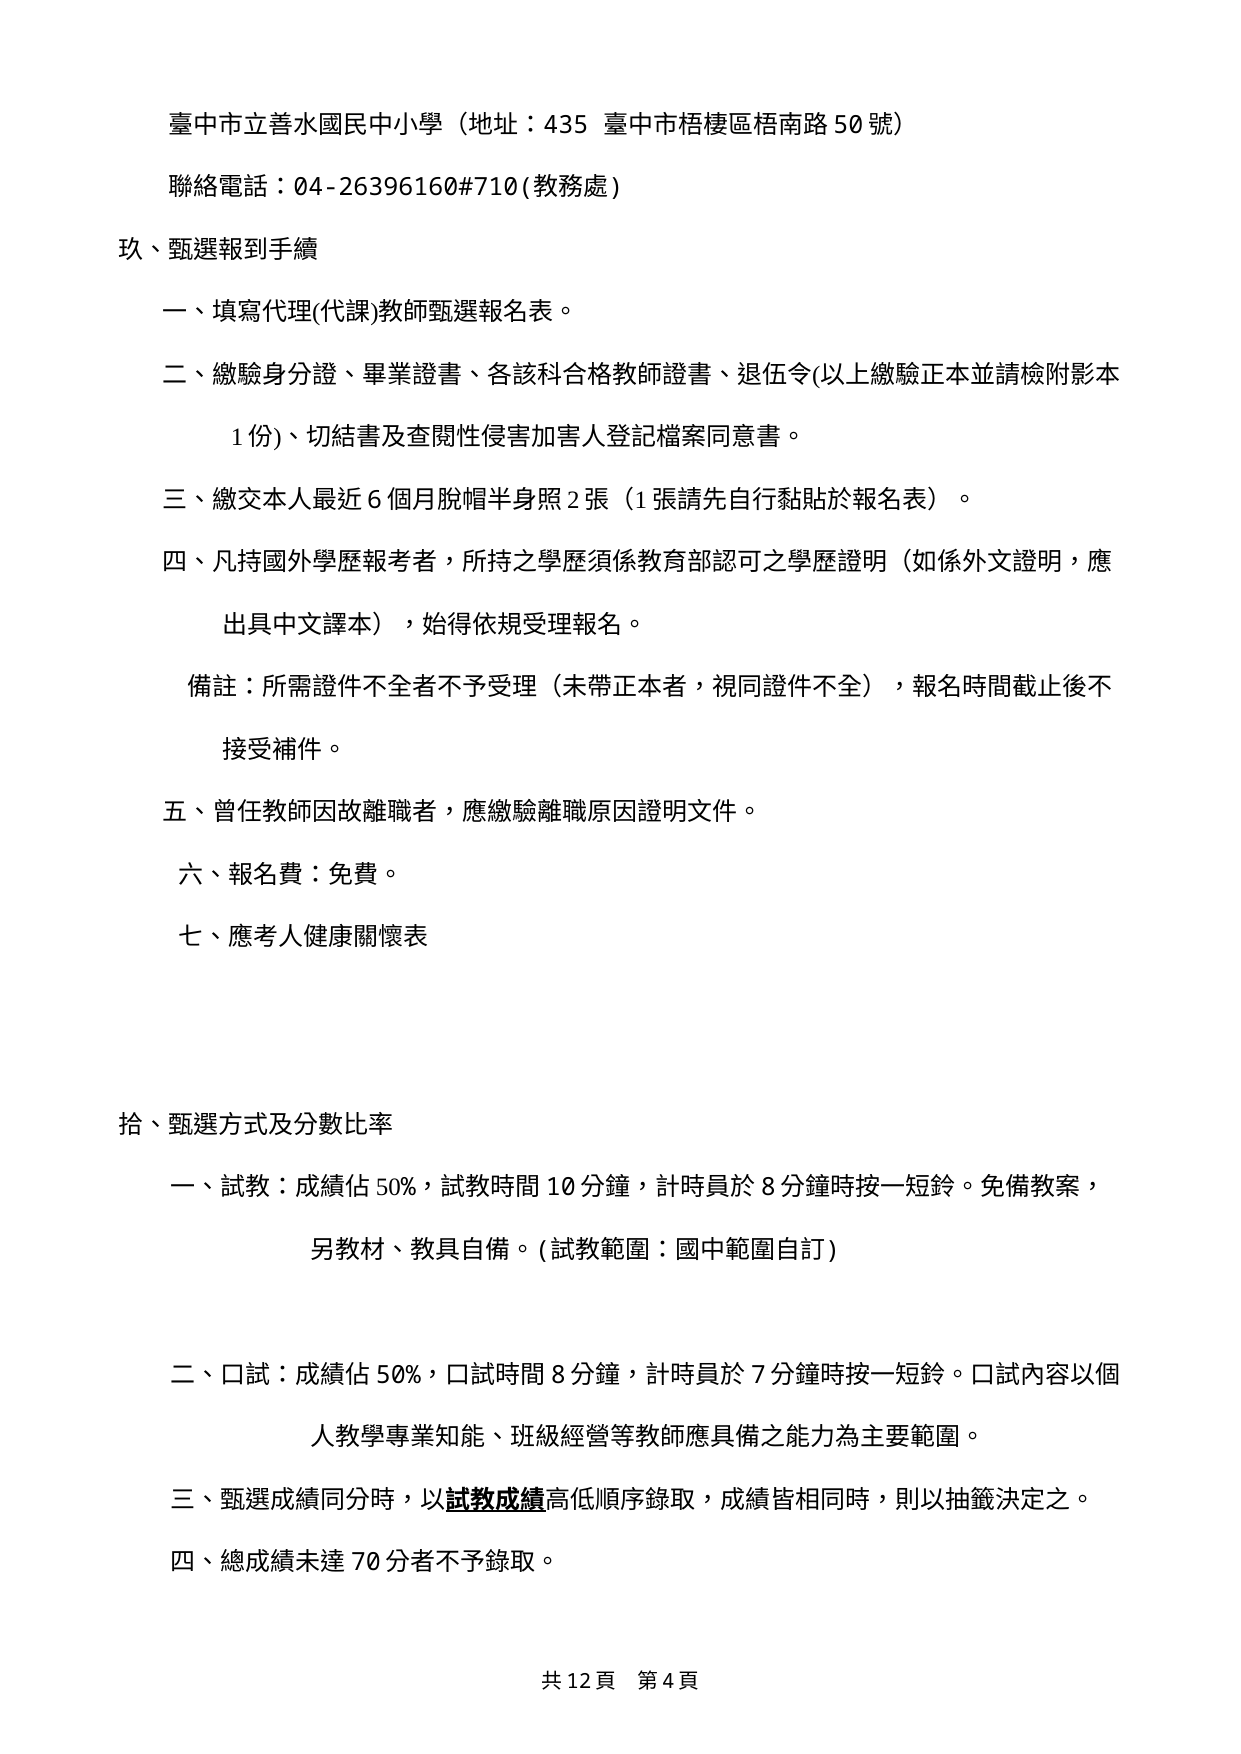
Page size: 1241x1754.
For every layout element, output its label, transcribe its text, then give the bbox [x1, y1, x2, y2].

text 五、曾任教師因故離職者，應繳驗離職原因證明文件。 [156, 768, 1122, 831]
text 拾、甄選方式及分數比率 [118, 1081, 1122, 1143]
text 臺中市立善水國民中小學（地址：435 臺中市梧棲區梧南路50號） [118, 81, 1122, 143]
text 三、甄選成績同分時，以試教成績高低順序錄取，成績皆相同時，則以抽籤決定之。 [156, 1456, 1122, 1518]
text 一、填寫代理(代課)教師甄選報名表。 [118, 268, 1122, 331]
text 一、試教：成績佔50%，試教時間10分鐘，計時員於8分鐘時按一短鈴。免備教案，另教材、教具自備。(試教範圍：國中範圍自訂) [156, 1143, 1122, 1268]
text 備註：所需證件不全者不予受理（未帶正本者，視同證件不全），報名時間截止後不接受補件。 [156, 643, 1122, 768]
text 玖、甄選報到手續 [118, 206, 1122, 268]
text 三、繳交本人最近6個月脫帽半身照2張（1張請先自行黏貼於報名表）。 [156, 456, 1122, 518]
text 二、口試：成績佔50%，口試時間8分鐘，計時員於7分鐘時按一短鈴。口試內容以個人教學專業知能、班級經營等教師應具備之能力為主要範圍。 [156, 1331, 1122, 1456]
text 二、繳驗身分證、畢業證書、各該科合格教師證書、退伍令(以上繳驗正本並請檢附影本1份)、切結書及查閱性侵害加害人登記檔案同意書。 [156, 331, 1122, 456]
text 聯絡電話：04-26396160#710(教務處) [168, 143, 1122, 206]
text 七、應考人健康關懷表 [118, 893, 1122, 956]
text 四、凡持國外學歷報考者，所持之學歷須係教育部認可之學歷證明（如係外文證明，應出具中文譯本），始得依規受理報名。 [156, 518, 1122, 643]
text 六、報名費：免費。 [118, 831, 1122, 893]
text 四、總成績未達70分者不予錄取。 [156, 1518, 1122, 1581]
